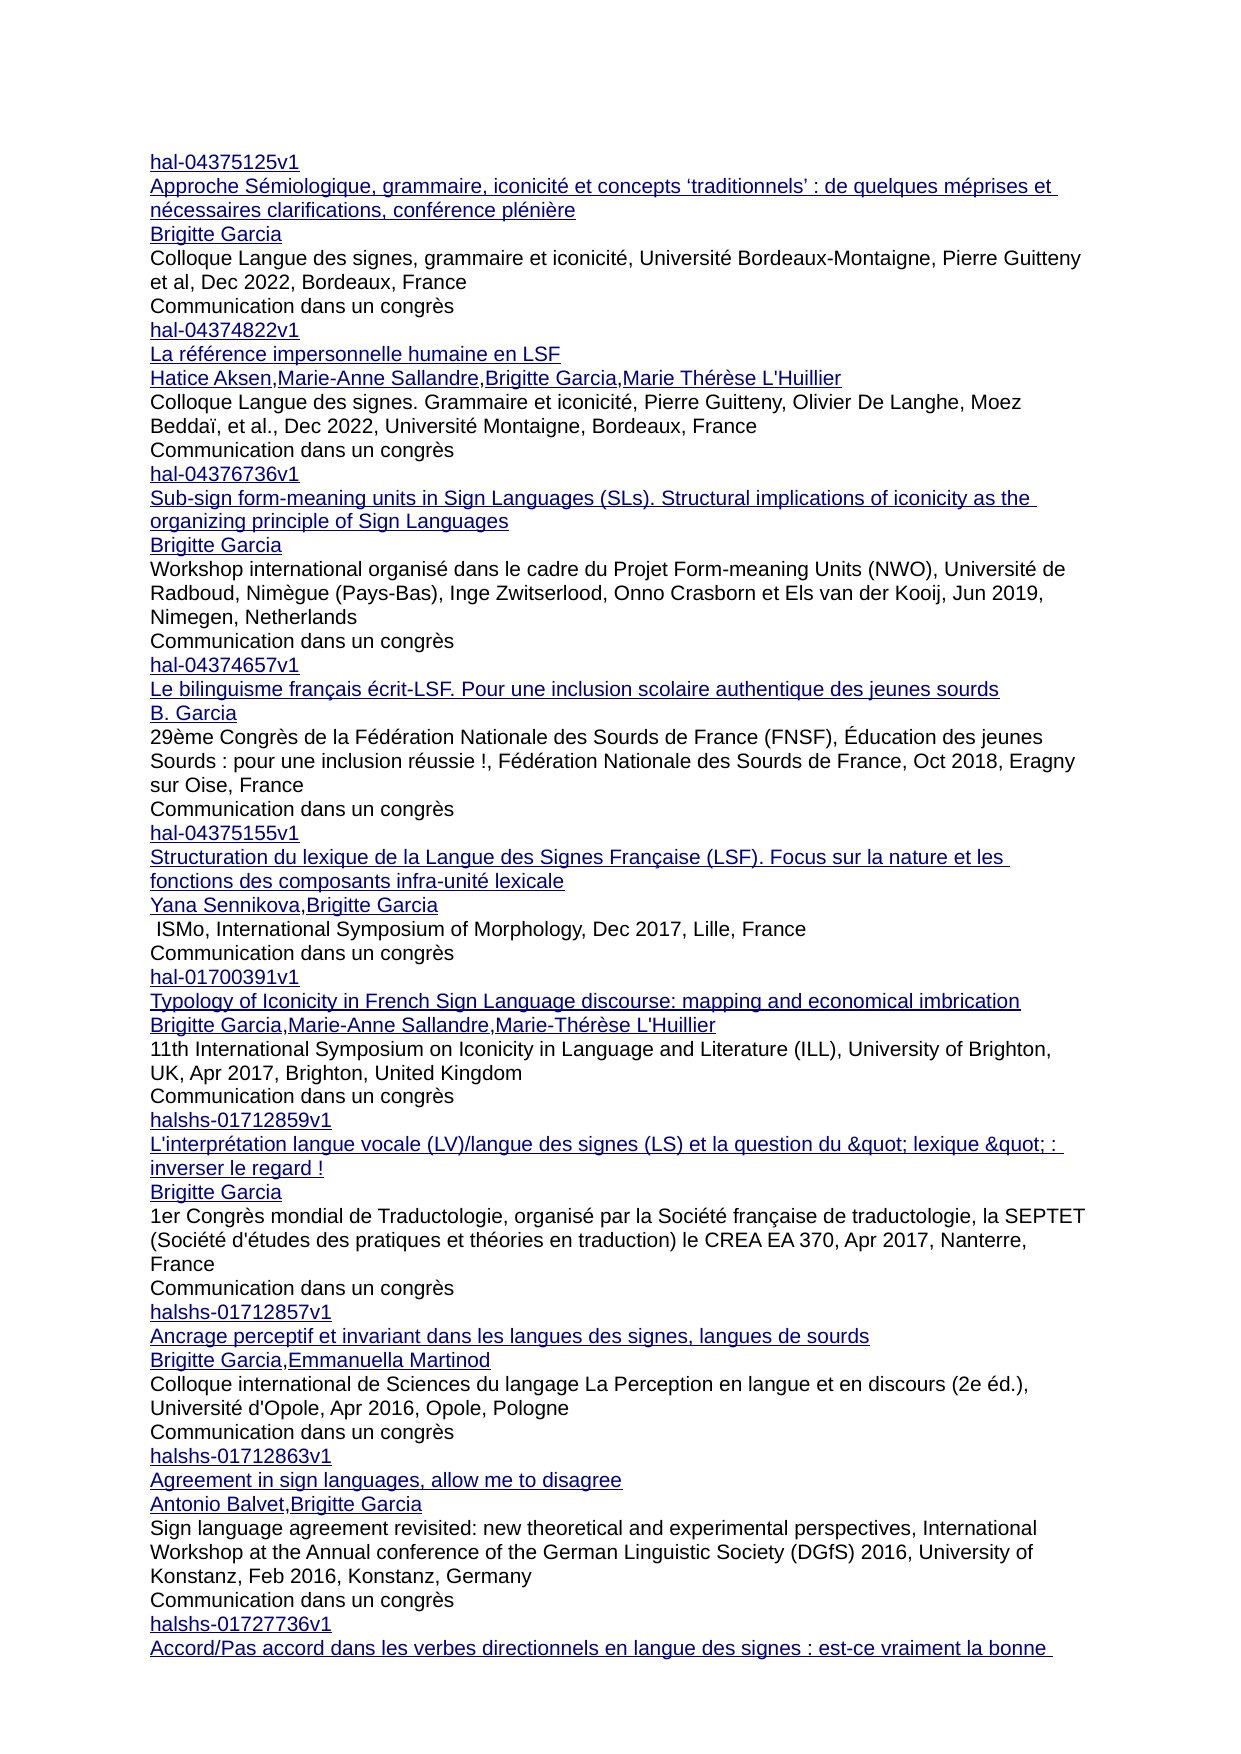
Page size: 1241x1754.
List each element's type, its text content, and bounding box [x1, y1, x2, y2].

table_cell Sub-sign form-meaning units in Sign Languages (SLs). Structural implications of iconicity as the organizing principle of Sign Languages Brigitte Garcia Workshop international organisé dans le cadre du Projet Form-meaning Units (NWO), Université de Radboud, Nimègue (Pays-Bas), Inge Zwitserlood, Onno Crasborn et Els van der Kooij, Jun 2019, Nimegen, Netherlands Communication dans un congrès hal-04374657v1 [150, 485, 1090, 677]
table_cell L'interprétation langue vocale (LV)/langue des signes (LS) et la question du &quot; lexique &quot; : inverser le regard ! Brigitte Garcia 1er Congrès mondial de Traductologie, organisé par la Société française de traductologie, la SEPTET (Société d'études des pratiques et théories en traduction) le CREA EA 370, Apr 2017, Nanterre, France Communication dans un congrès halshs-01712857v1 [150, 1132, 1090, 1324]
table_cell Ancrage perceptif et invariant dans les langues des signes, langues de sourds Brigitte Garcia,Emmanuella Martinod Colloque international de Sciences du langage La Perception en langue et en discours (2e éd.), Université d'Opole, Apr 2016, Opole, Pologne Communication dans un congrès halshs-01712863v1 [150, 1324, 1090, 1468]
table_cell La référence impersonnelle humaine en LSF Hatice Aksen,Marie-Anne Sallandre,Brigitte Garcia,Marie Thérèse L'Huillier Colloque Langue des signes. Grammaire et iconicité, Pierre Guitteny, Olivier De Langhe, Moez Beddaï, et al., Dec 2022, Université Montaigne, Bordeaux, France Communication dans un congrès hal-04376736v1 [150, 342, 1090, 485]
table_cell Approche Sémiologique, grammaire, iconicité et concepts ‘traditionnels’ : de quelques méprises et nécessaires clarifications, conférence plénière Brigitte Garcia Colloque Langue des signes, grammaire et iconicité, Université Bordeaux-Montaigne, Pierre Guitteny et al, Dec 2022, Bordeaux, France Communication dans un congrès hal-04374822v1 [150, 174, 1090, 342]
table_cell hal-04375125v1 [150, 150, 1090, 174]
table_cell Accord/Pas accord dans les verbes directionnels en langue des signes : est-ce vraiment la bonne [150, 1635, 1090, 1659]
table_cell Typology of Iconicity in French Sign Language discourse: mapping and economical imbrication Brigitte Garcia,Marie-Anne Sallandre,Marie-Thérèse L'Huillier 11th International Symposium on Iconicity in Language and Literature (ILL), University of Brighton, UK, Apr 2017, Brighton, United Kingdom Communication dans un congrès halshs-01712859v1 [150, 989, 1090, 1132]
table_cell Structuration du lexique de la Langue des Signes Française (LSF). Focus sur la nature et les fonctions des composants infra-unité lexicale Yana Sennikova,Brigitte Garcia ISMo, International Symposium of Morphology, Dec 2017, Lille, France Communication dans un congrès hal-01700391v1 [150, 845, 1090, 988]
table_cell Le bilinguisme français écrit-LSF. Pour une inclusion scolaire authentique des jeunes sourds B. Garcia 29ème Congrès de la Fédération Nationale des Sourds de France (FNSF), Éducation des jeunes Sourds : pour une inclusion réussie !, Fédération Nationale des Sourds de France, Oct 2018, Eragny sur Oise, France Communication dans un congrès hal-04375155v1 [150, 677, 1090, 845]
table_cell Agreement in sign languages, allow me to disagree Antonio Balvet,Brigitte Garcia Sign language agreement revisited: new theoretical and experimental perspectives, International Workshop at the Annual conference of the German Linguistic Society (DGfS) 2016, University of Konstanz, Feb 2016, Konstanz, Germany Communication dans un congrès halshs-01727736v1 [150, 1468, 1090, 1635]
